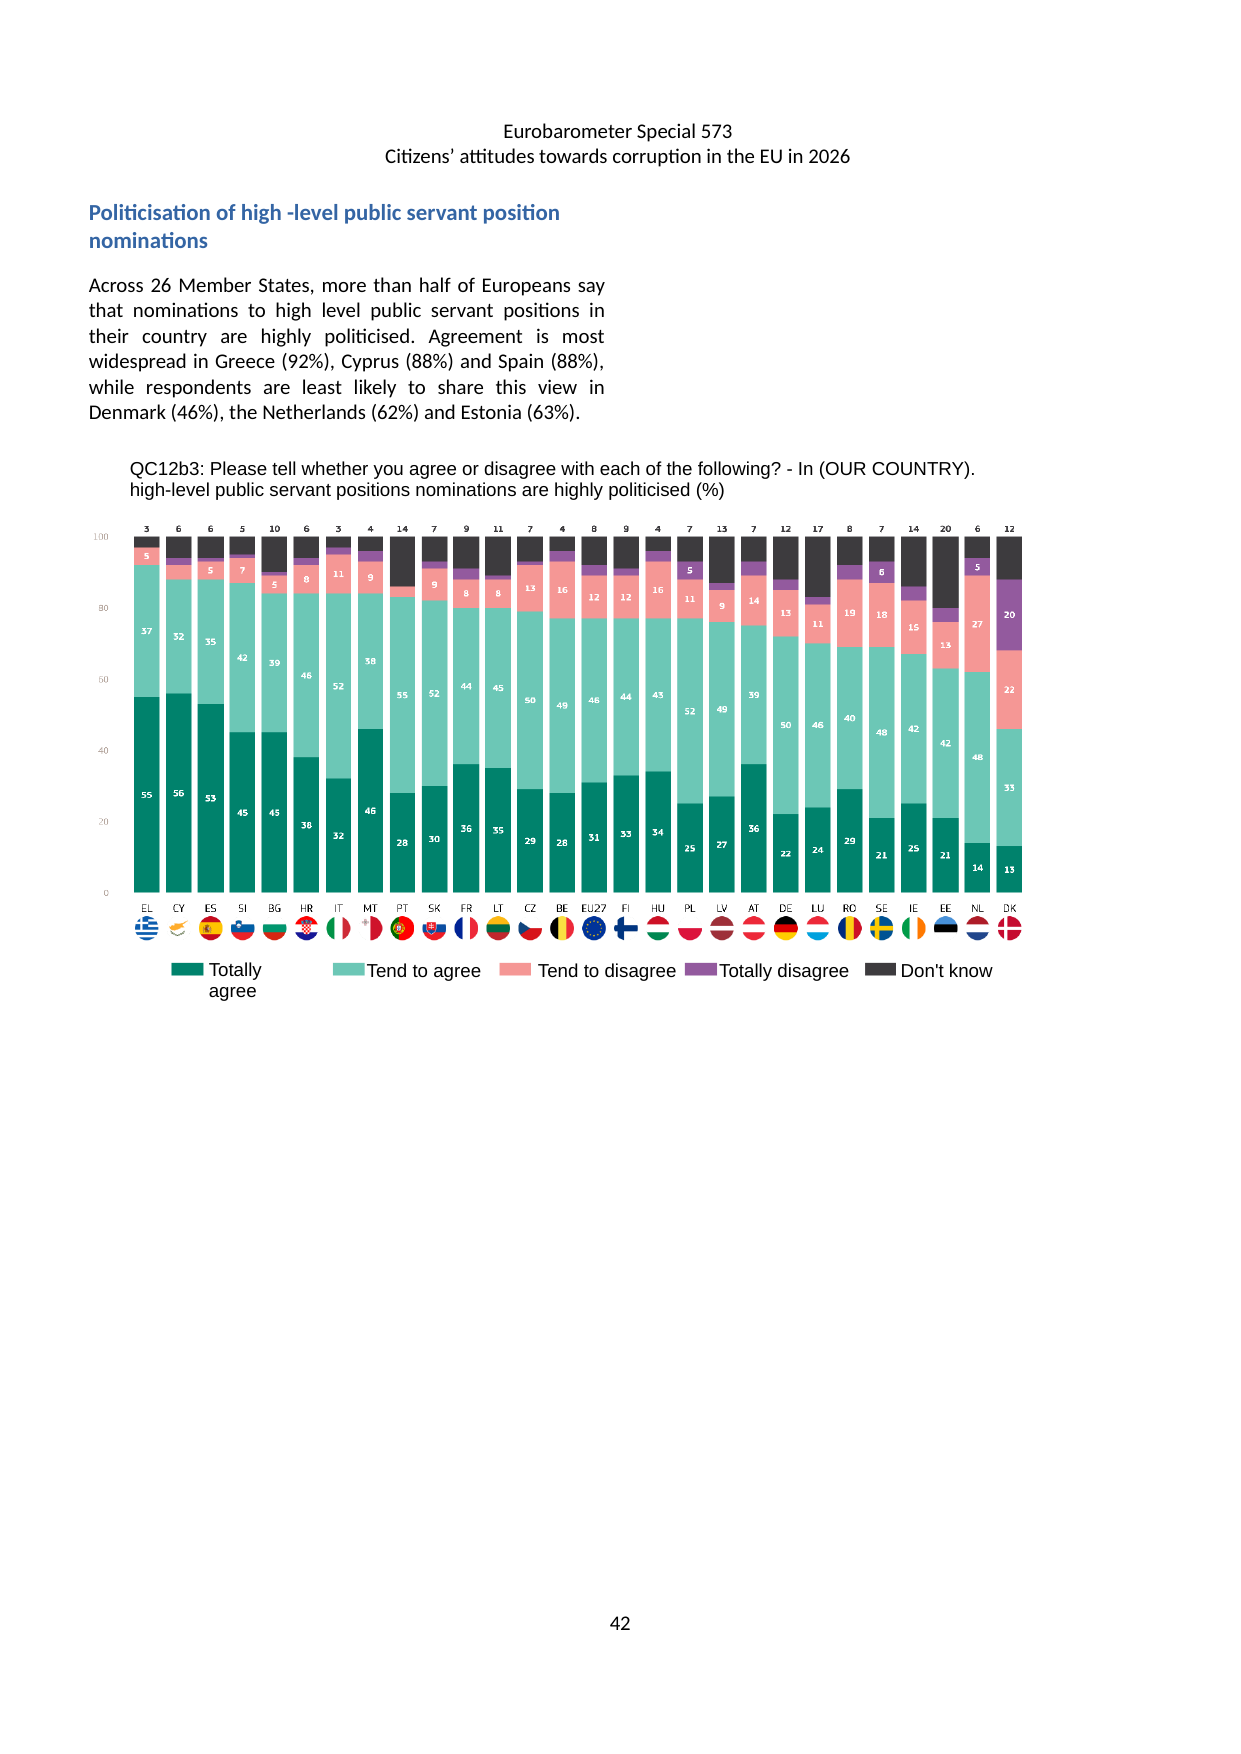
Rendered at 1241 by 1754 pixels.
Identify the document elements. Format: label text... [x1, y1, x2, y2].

picture [420, 968, 425, 976]
picture [221, 967, 226, 975]
text Politicisation of high -level public servant position nominations [88, 198, 605, 254]
picture [88, 515, 1029, 946]
picture [731, 968, 736, 976]
picture [168, 958, 896, 976]
text Across 26 Member States, more than half of Europeans say that nominations to high level public servant positions in their country are highly politicised. Agreement is most widespread in Greece (92%), Cyprus (88%) and Spain (88%), while respondents are least likely to share this view in Denmark (46%), the Netherlands (62%) and Estonia (63%). [88, 272, 605, 425]
picture [591, 968, 596, 976]
